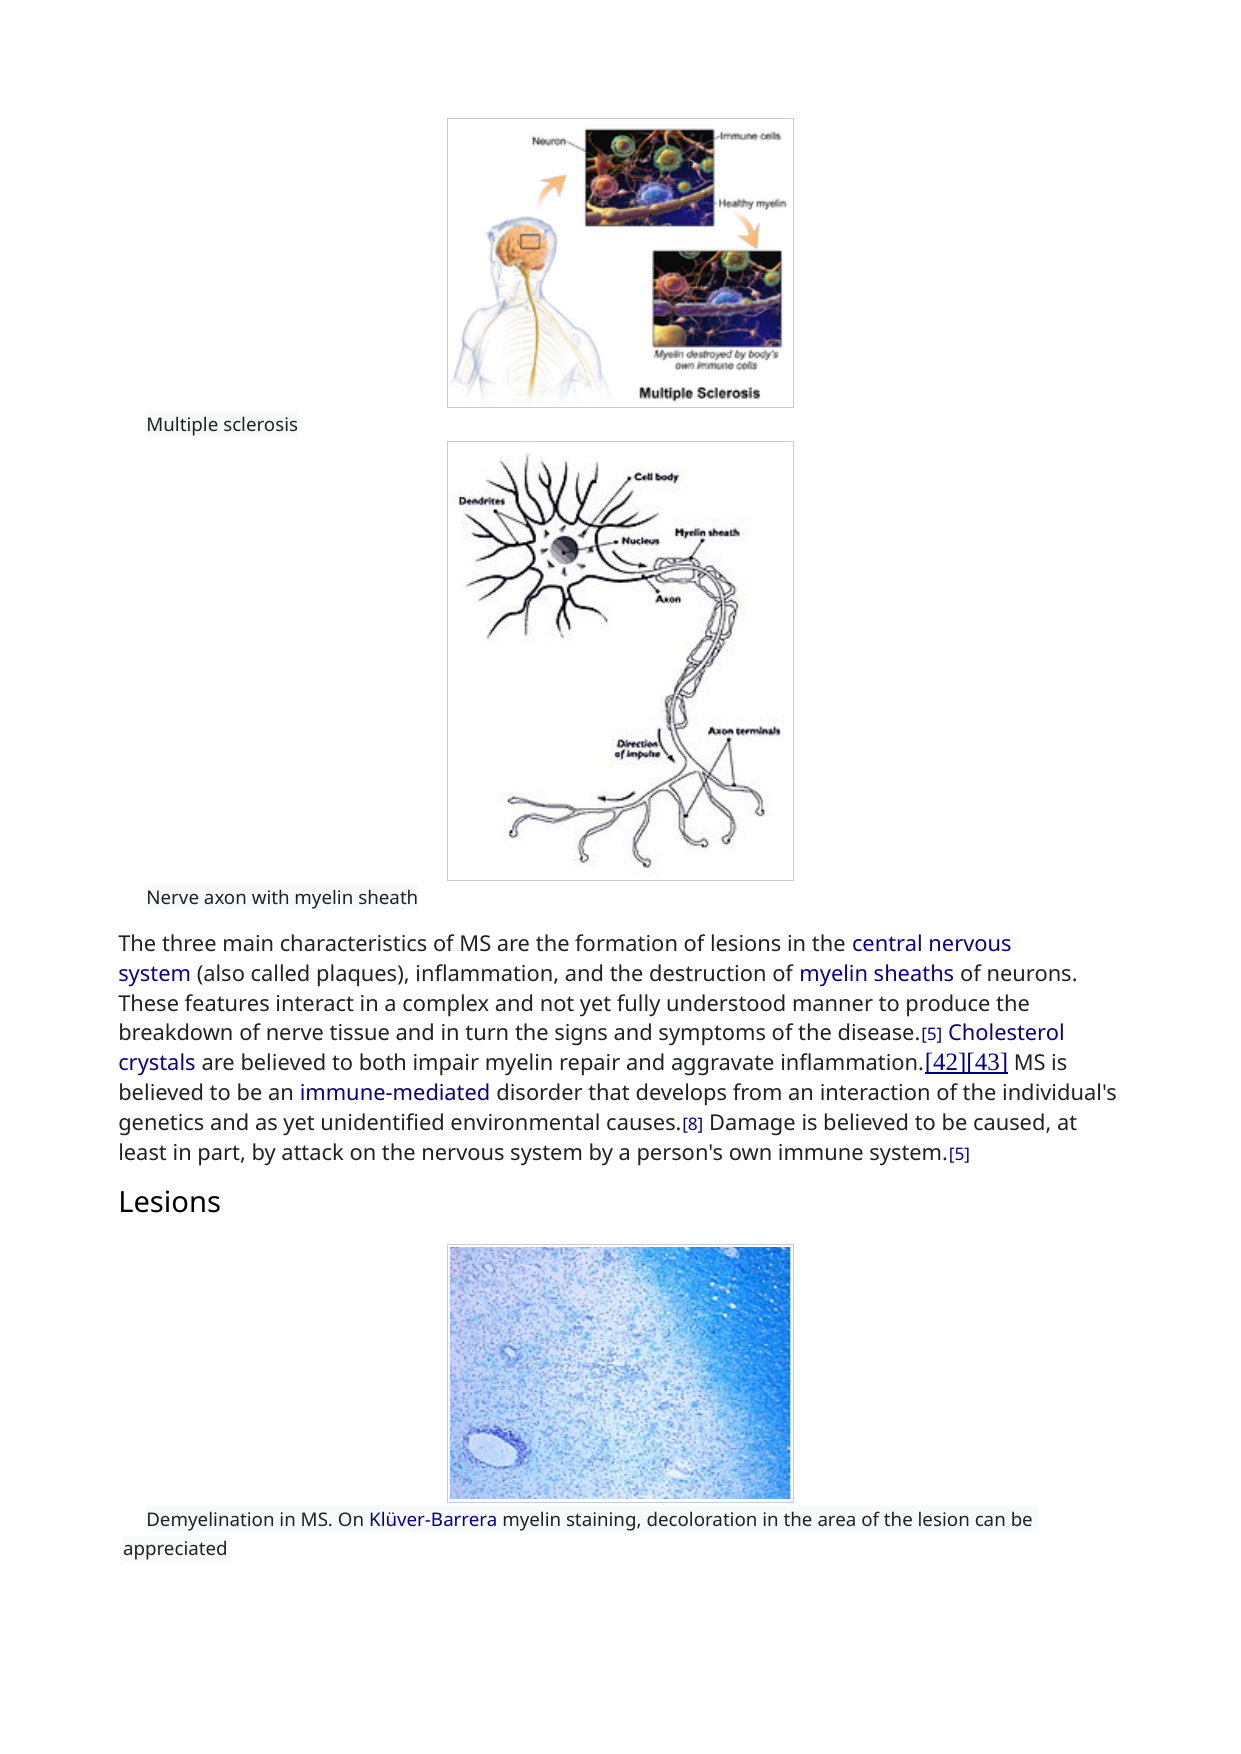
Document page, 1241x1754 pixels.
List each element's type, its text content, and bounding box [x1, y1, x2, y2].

text Multiple sclerosis [123, 411, 1122, 437]
text Demyelination in MS. On Klüver-Barrera myelin staining, decoloration in the area of the lesion can be appreciated [123, 1506, 1122, 1561]
picture [449, 121, 791, 405]
picture [449, 443, 791, 877]
picture [449, 1247, 791, 1499]
text Nerve axon with myelin sheath [123, 884, 1122, 909]
text The three main characteristics of MS are the formation of lesions in the central nervous system (also called plaques), inflammation, and the destruction of myelin sheaths of neurons. These features interact in a complex and not yet fully understood manner to produce the breakdown of nerve tissue and in turn the signs and symptoms of the disease.[5] Cholesterol crystals are believed to both impair myelin repair and aggravate inflammation.[42][43] MS is believed to be an immune-mediated disorder that develops from an interaction of the individual's genetics and as yet unidentified environmental causes.[8] Damage is believed to be caused, at least in part, by attack on the nervous system by a person's own immune system.[5] [118, 928, 1122, 1166]
subtitle Lesions [118, 1181, 1122, 1221]
